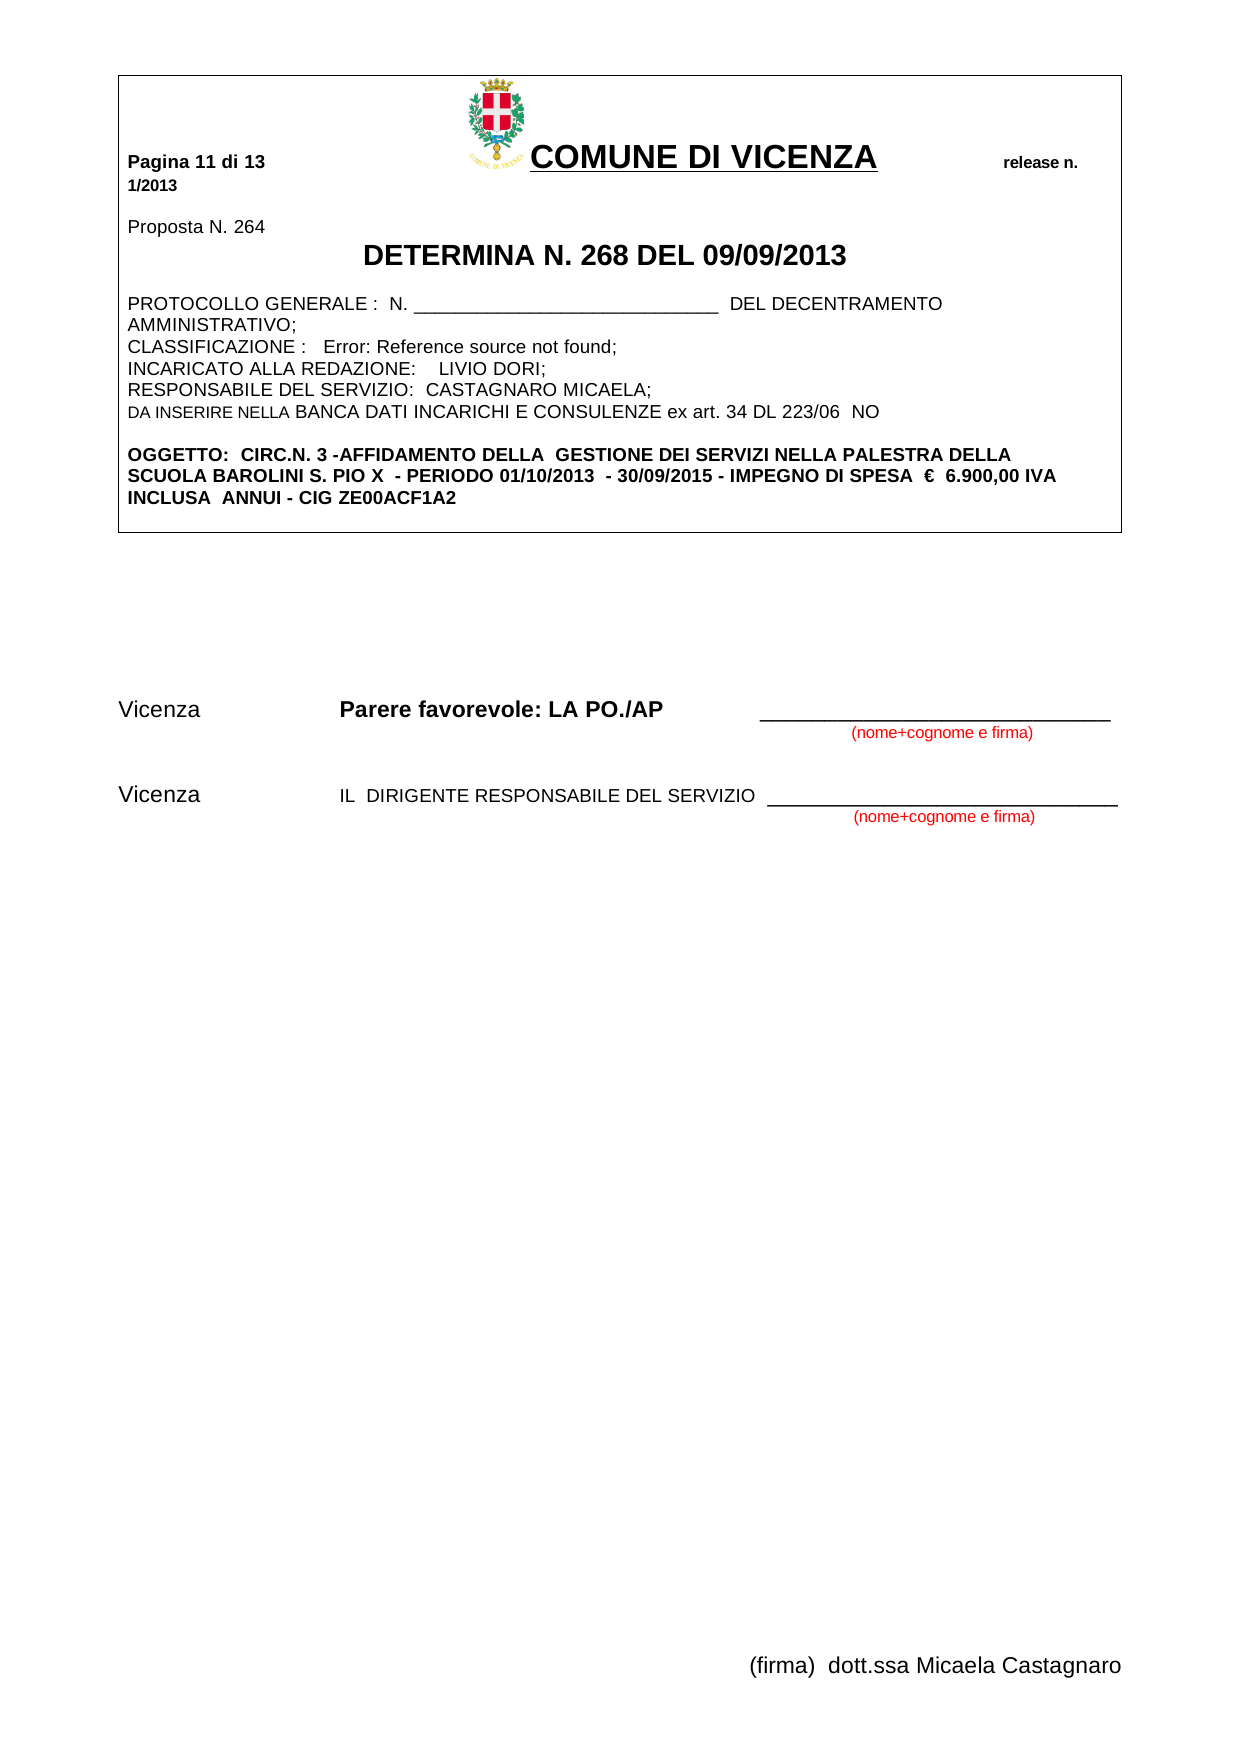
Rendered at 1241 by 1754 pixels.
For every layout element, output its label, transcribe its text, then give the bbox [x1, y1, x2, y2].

text Vicenza IL DIRIGENTE RESPONSABILE DEL SERVIZIO ___________________________ [118, 780, 1122, 807]
text (nome+cognome e firma) [118, 723, 1122, 742]
text Vicenza Parere favorevole: LA PO./AP ___________________________ [118, 696, 1122, 723]
picture [468, 78, 525, 169]
text (nome+cognome e firma) [118, 807, 1122, 826]
